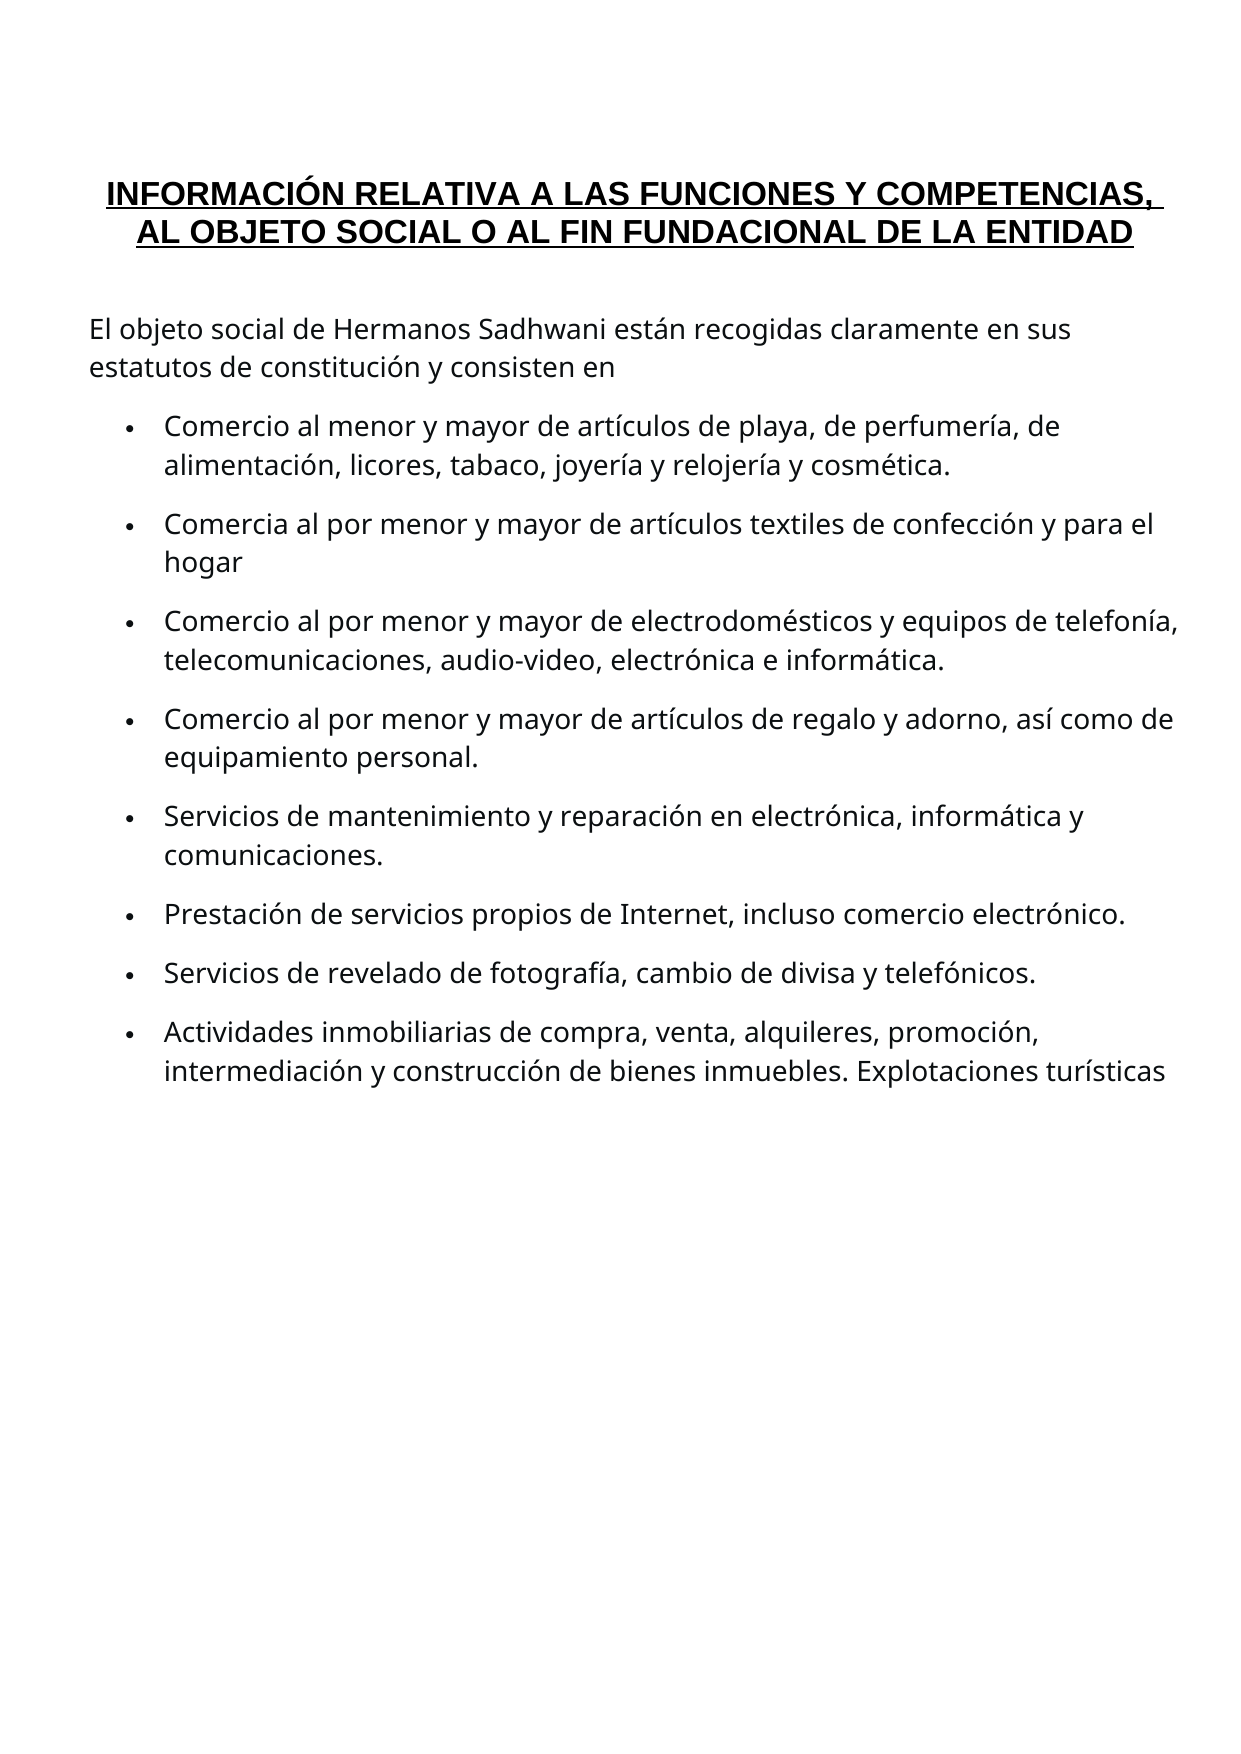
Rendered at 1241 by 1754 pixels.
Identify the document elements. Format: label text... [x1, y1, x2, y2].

list Comercio al por menor y mayor de electrodomésticos y equipos de telefonía, telecomunicaciones, audio-video, electrónica e informática. [126, 602, 1181, 678]
list Comercio al menor y mayor de artículos de playa, de perfumería, de alimentación, licores, tabaco, joyería y relojería y cosmética. [126, 407, 1181, 483]
list Comercia al por menor y mayor de artículos textiles de confección y para el hogar [126, 504, 1181, 581]
list Servicios de mantenimiento y reparación en electrónica, informática y comunicaciones. [126, 797, 1181, 873]
text AL OBJETO SOCIAL O AL FIN FUNDACIONAL DE LA ENTIDAD [89, 212, 1181, 251]
list Prestación de servicios propios de Internet, incluso comercio electrónico. [126, 894, 1181, 932]
list Comercio al por menor y mayor de artículos de regalo y adorno, así como de equipamiento personal. [126, 699, 1181, 776]
list Servicios de revelado de fotografía, cambio de divisa y telefónicos. [126, 953, 1181, 992]
text El objeto social de Hermanos Sadhwani están recogidas claramente en sus estatutos de constitución y consisten en [89, 309, 1181, 386]
list Actividades inmobiliarias de compra, venta, alquileres, promoción, intermediación y construcción de bienes inmuebles. Explotaciones turísticas [126, 1012, 1181, 1089]
text INFORMACIÓN RELATIVA A LAS FUNCIONES Y COMPETENCIAS, [89, 174, 1181, 212]
